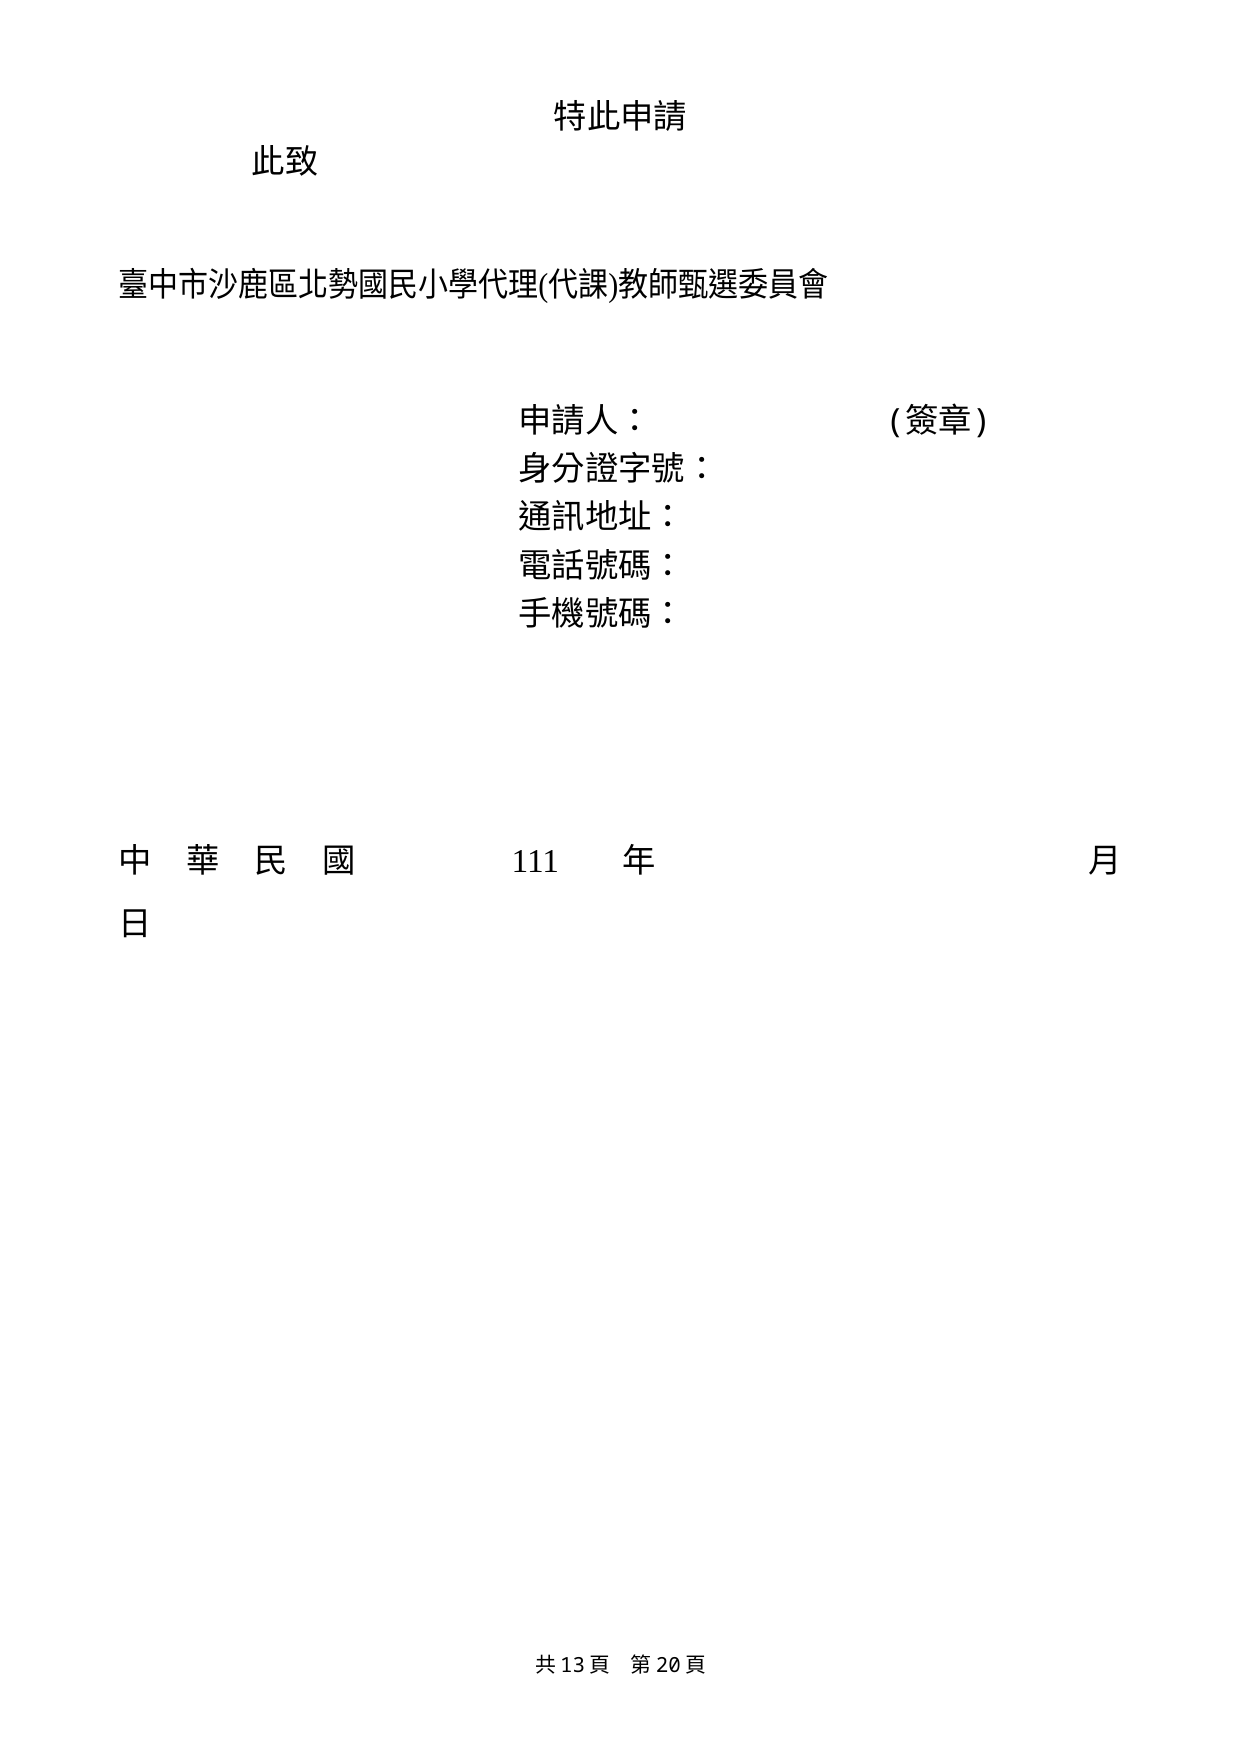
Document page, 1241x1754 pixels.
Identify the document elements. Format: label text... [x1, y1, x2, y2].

text 此致 [118, 135, 1122, 183]
text 特此申請 [118, 73, 1122, 135]
text 申請人： (簽章) [118, 393, 1122, 442]
text 身分證字號： [118, 442, 1122, 490]
text 通訊地址： [118, 490, 1122, 538]
text 臺中市沙鹿區北勢國民小學代理(代課)教師甄選委員會 [118, 240, 1122, 303]
text 手機號碼： [118, 587, 1122, 635]
text 電話號碼： [118, 538, 1122, 587]
text 中 華 民 國 111 年 月 日 [118, 817, 1122, 942]
